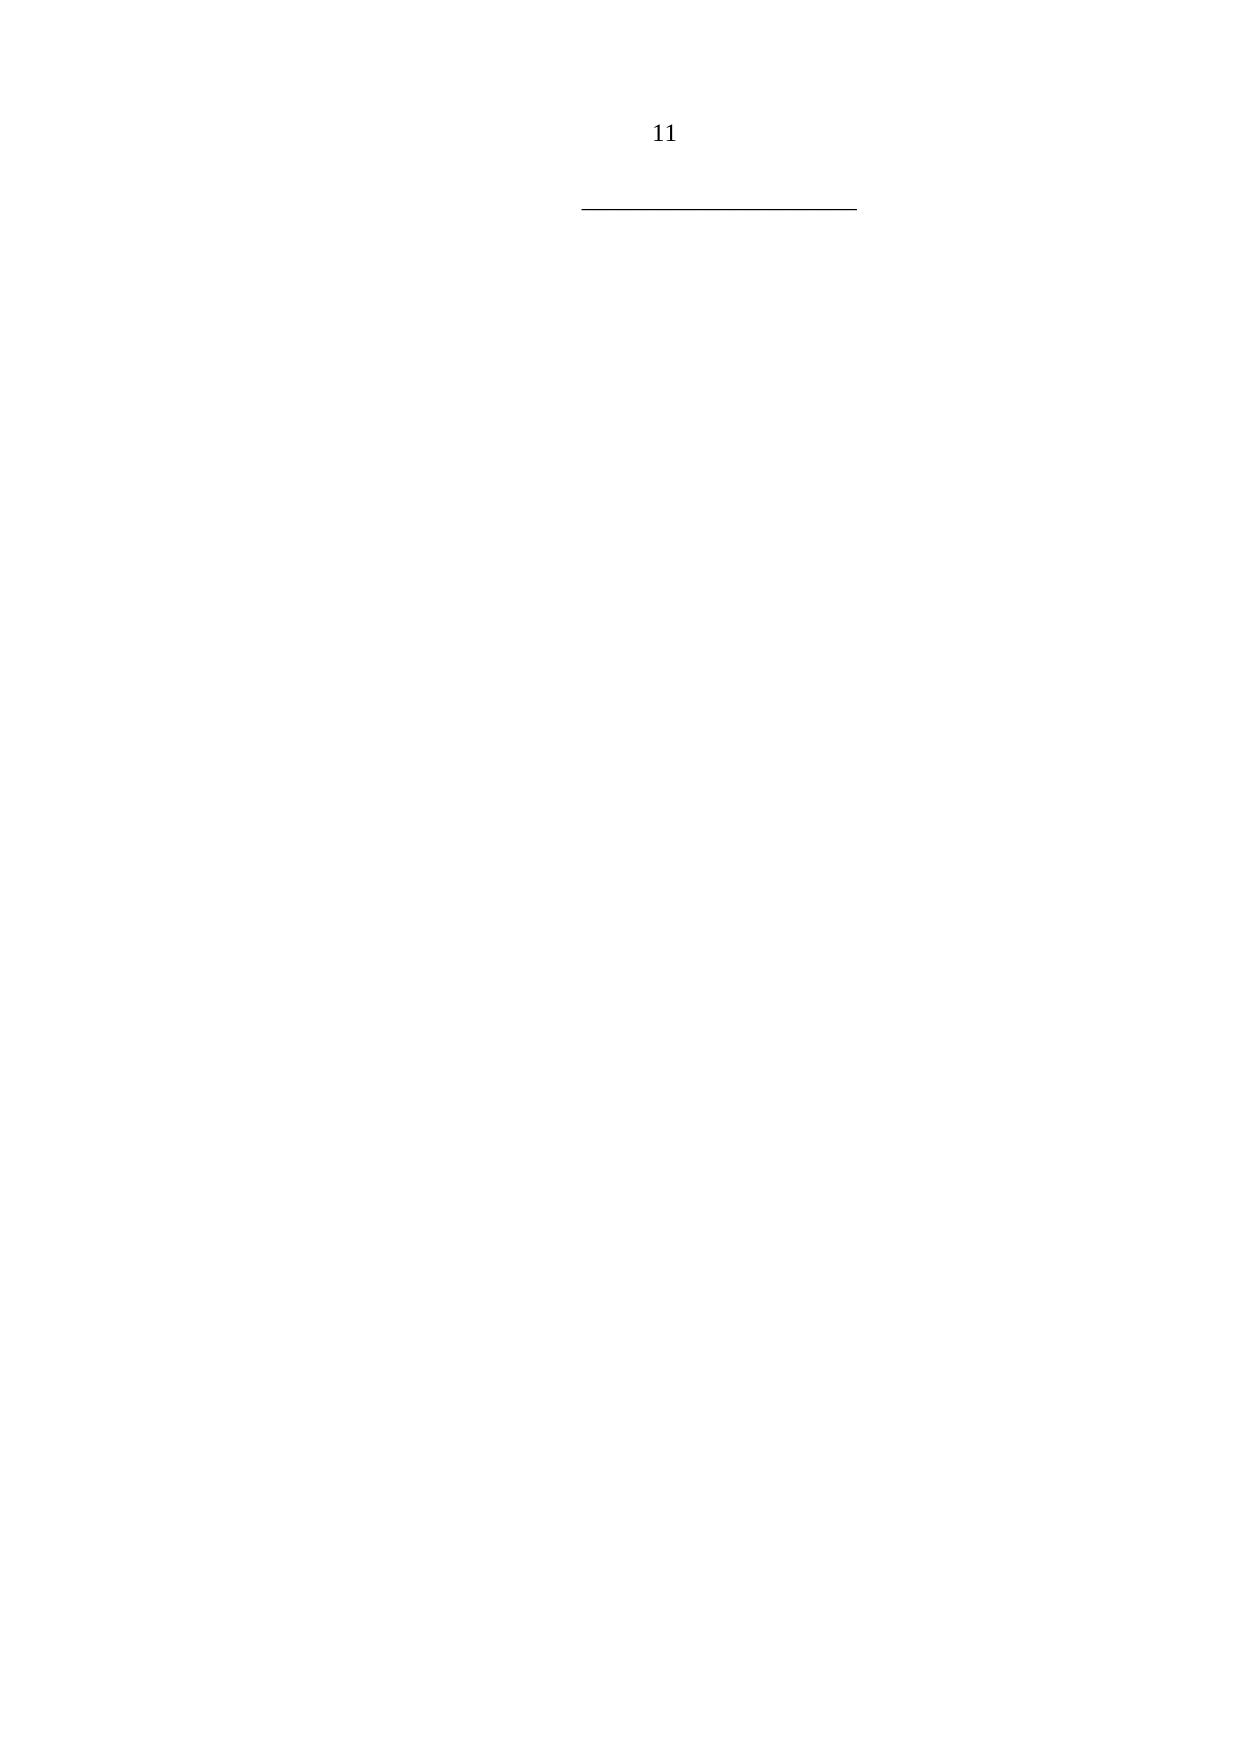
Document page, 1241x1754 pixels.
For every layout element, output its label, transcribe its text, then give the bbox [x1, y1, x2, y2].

text ______________________ [177, 176, 1152, 213]
